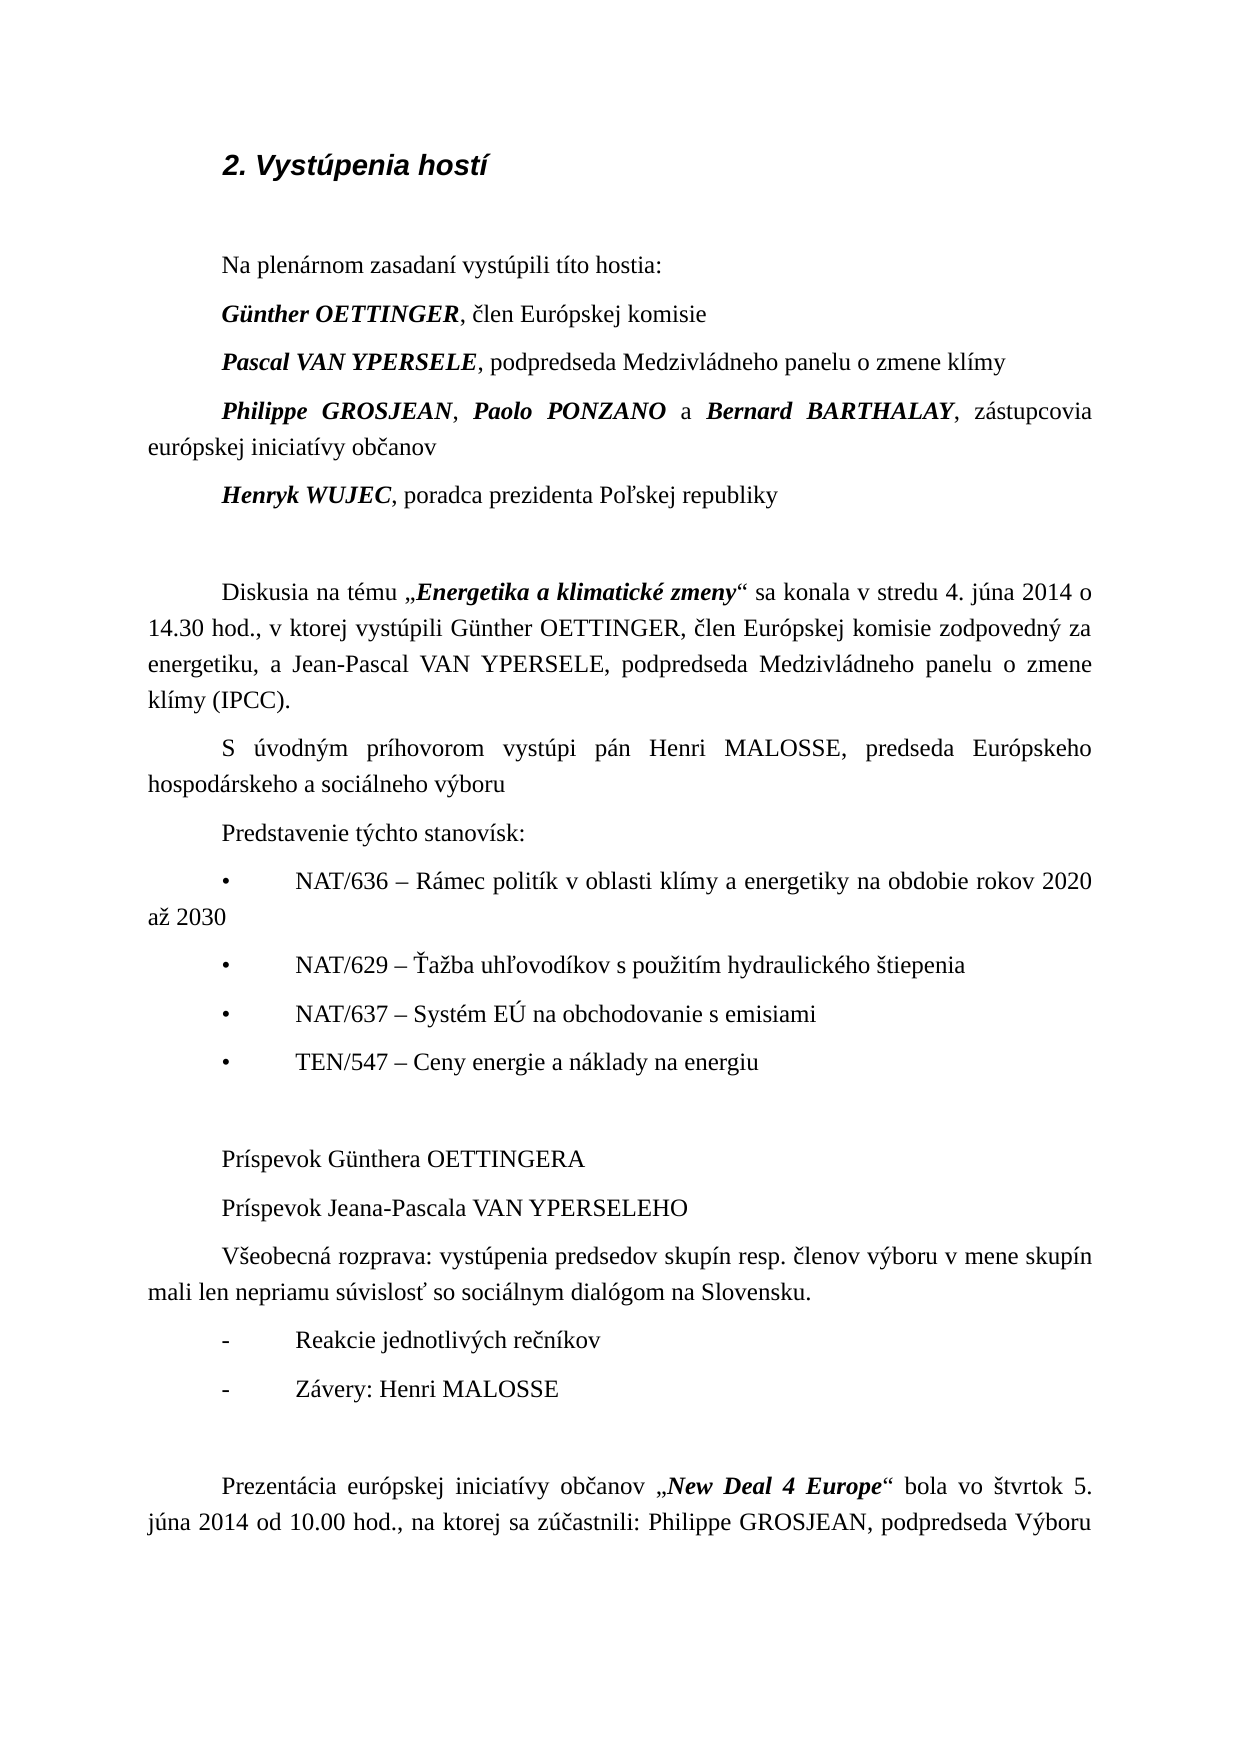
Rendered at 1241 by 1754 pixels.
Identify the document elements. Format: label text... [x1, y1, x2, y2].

text Príspevok Günthera OETTINGERA [148, 1144, 1093, 1173]
text - Závery: Henri MALOSSE [148, 1374, 1093, 1403]
text Predstavenie týchto stanovísk: [148, 818, 1093, 846]
text Príspevok Jeana-Pascala VAN YPERSELEHO [148, 1193, 1093, 1221]
text Günther OETTINGER, člen Európskej komisie [148, 299, 1093, 328]
text • NAT/636 – Rámec politík v oblasti klímy a energetiky na obdobie rokov 2020 až 2030 [148, 866, 1093, 931]
text • NAT/637 – Systém EÚ na obchodovanie s emisiami [148, 999, 1093, 1028]
text • NAT/629 – Ťažba uhľovodíkov s použitím hydraulického štiepenia [148, 950, 1093, 979]
text Prezentácia európskej iniciatívy občanov „New Deal 4 Europe“ bola vo štvrtok 5. júna 2014 od 10.00 hod., na ktorej sa zúčastnili: Philippe GROSJEAN, podpredseda Výboru [148, 1471, 1093, 1535]
text Henryk WUJEC, poradca prezidenta Poľskej republiky [148, 480, 1093, 509]
text - Reakcie jednotlivých rečníkov [148, 1325, 1093, 1354]
text S úvodným príhovorom vystúpi pán Henri MALOSSE, predseda Európskeho hospodárskeho a sociálneho výboru [148, 733, 1093, 798]
text Philippe GROSJEAN, Paolo PONZANO a Bernard BARTHALAY, zástupcovia európskej iniciatívy občanov [148, 396, 1093, 460]
text 2. Vystúpenia hostí [223, 148, 1093, 181]
text Pascal VAN YPERSELE, podpredseda Medzivládneho panelu o zmene klímy [148, 347, 1093, 376]
text Na plenárnom zasadaní vystúpili títo hostia: [148, 250, 1093, 279]
text Diskusia na tému „Energetika a klimatické zmeny“ sa konala v stredu 4. júna 2014 o 14.30 hod., v ktorej vystúpili Günther OETTINGER, člen Európskej komisie zodpovedný za energetiku, a Jean-Pascal VAN YPERSELE, podpredseda Medzivládneho panelu o zmene klímy (IPCC). [148, 577, 1093, 713]
text Všeobecná rozprava: vystúpenia predsedov skupín resp. členov výboru v mene skupín mali len nepriamu súvislosť so sociálnym dialógom na Slovensku. [148, 1241, 1093, 1306]
text • TEN/547 – Ceny energie a náklady na energiu [148, 1047, 1093, 1076]
